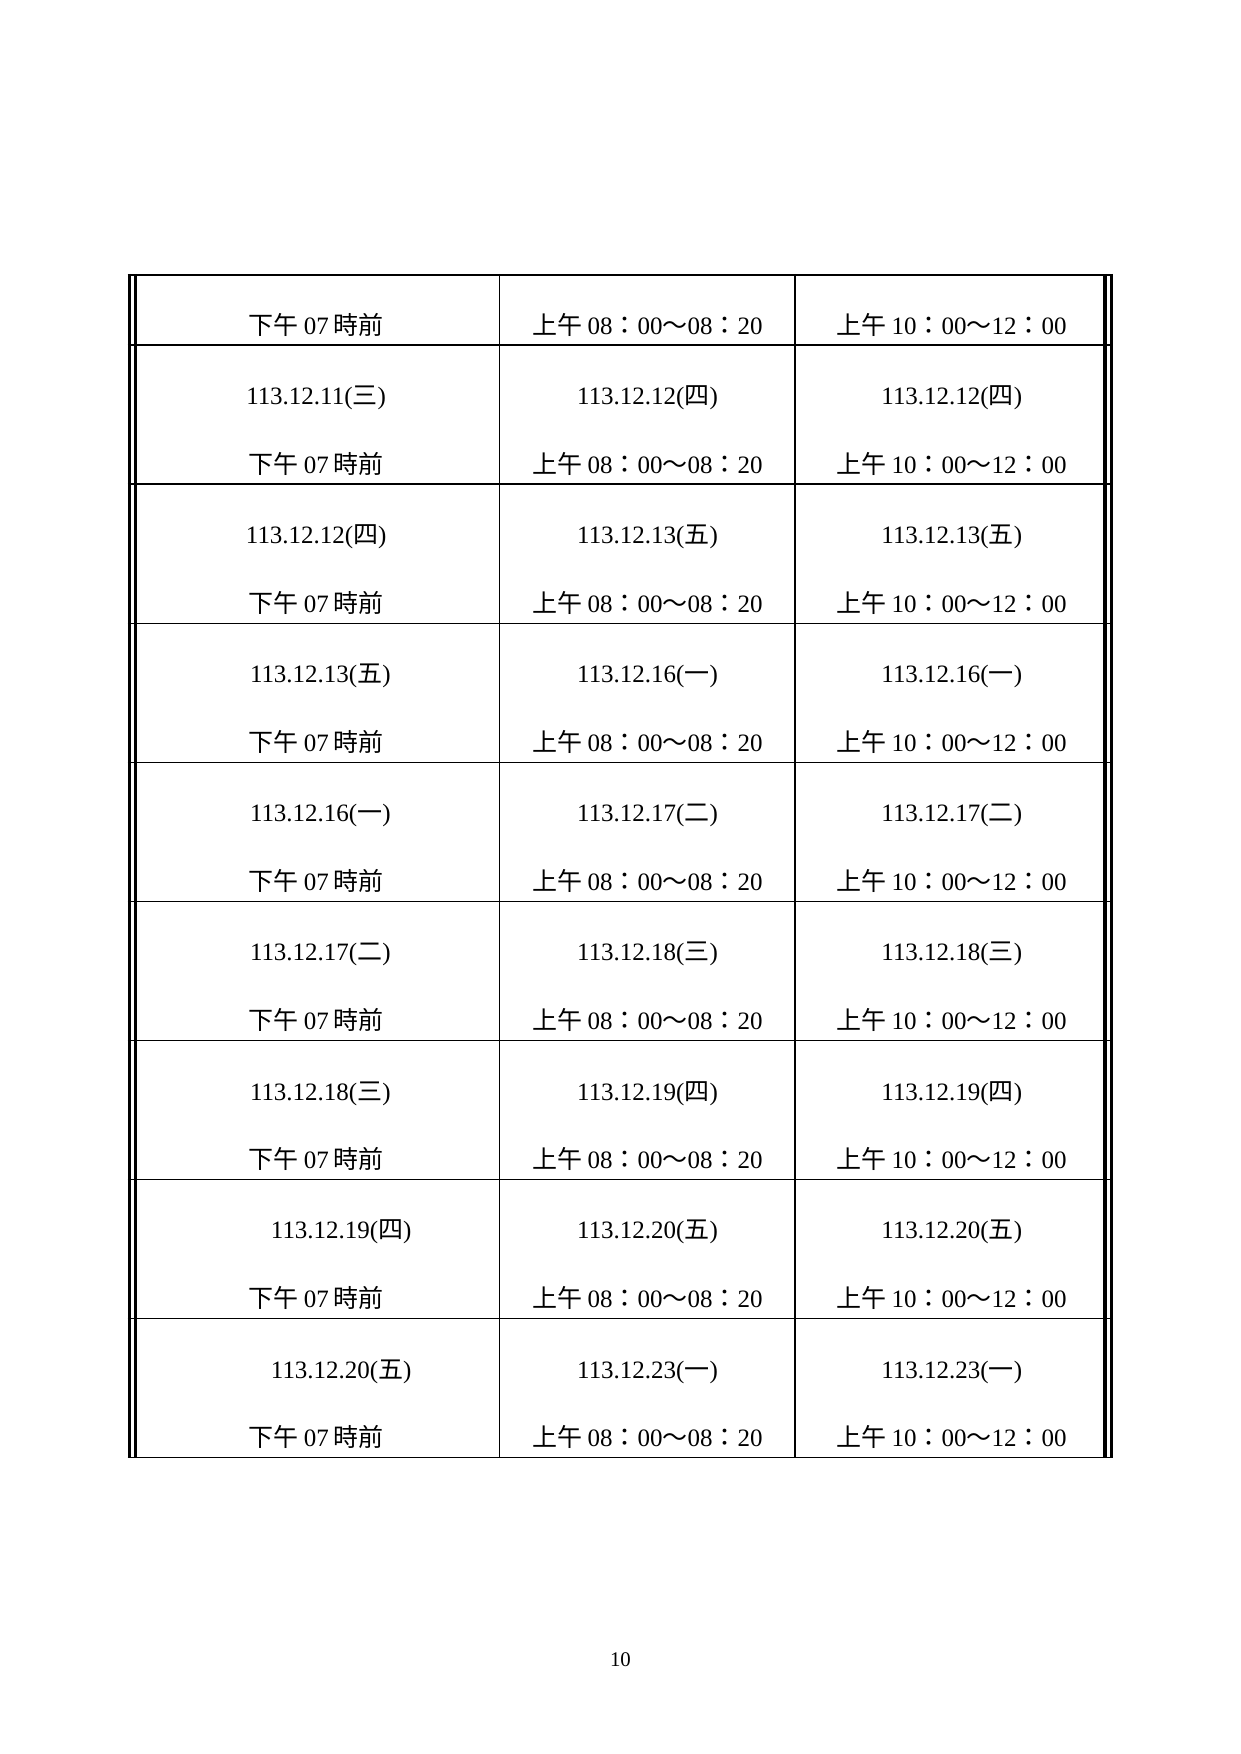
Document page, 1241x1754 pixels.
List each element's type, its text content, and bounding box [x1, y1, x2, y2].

table_cell 113.12.12(四) 上午10：00～12：00 [796, 346, 1103, 483]
table_cell 113.12.17(二) 下午07時前 [137, 902, 499, 1039]
table_cell 113.12.20(五) 上午08：00～08：20 [500, 1180, 794, 1318]
table_cell 113.12.18(三) 上午10：00～12：00 [796, 902, 1103, 1039]
table_cell 上午10：00～12：00 [796, 276, 1103, 344]
table_cell 113.12.23(一) 上午10：00～12：00 [796, 1319, 1103, 1457]
table_cell 113.12.17(二) 上午08：00～08：20 [500, 763, 794, 901]
table_cell 113.12.17(二) 上午10：00～12：00 [796, 763, 1103, 901]
table_cell 113.12.18(三) 上午08：00～08：20 [500, 902, 794, 1039]
table_cell 113.12.23(一) 上午08：00～08：20 [500, 1319, 794, 1457]
table_cell 113.12.16(一) 上午10：00～12：00 [796, 624, 1103, 761]
table_cell 113.12.11(三) 下午07時前 [137, 346, 499, 483]
table_cell 113.12.16(一) 上午08：00～08：20 [500, 624, 794, 761]
table_cell 113.12.19(四) 下午07時前 [137, 1180, 499, 1318]
table_cell 113.12.16(一) 下午07時前 [137, 763, 499, 901]
table_cell 113.12.19(四) 上午10：00～12：00 [796, 1041, 1103, 1179]
table_cell 113.12.13(五) 上午08：00～08：20 [500, 485, 794, 622]
table_cell 113.12.12(四) 下午07時前 [137, 485, 499, 622]
table_cell 113.12.12(四) 上午08：00～08：20 [500, 346, 794, 483]
table_cell 113.12.19(四) 上午08：00～08：20 [500, 1041, 794, 1179]
table_cell 113.12.18(三) 下午07時前 [137, 1041, 499, 1179]
table_cell 上午08：00～08：20 [500, 276, 794, 344]
table_cell 113.12.13(五) 上午10：00～12：00 [796, 485, 1103, 622]
table_cell 113.12.20(五) 上午10：00～12：00 [796, 1180, 1103, 1318]
table_cell 113.12.13(五) 下午07時前 [137, 624, 499, 761]
table_cell 下午07時前 [137, 276, 499, 344]
table_cell 113.12.20(五) 下午07時前 [137, 1319, 499, 1457]
